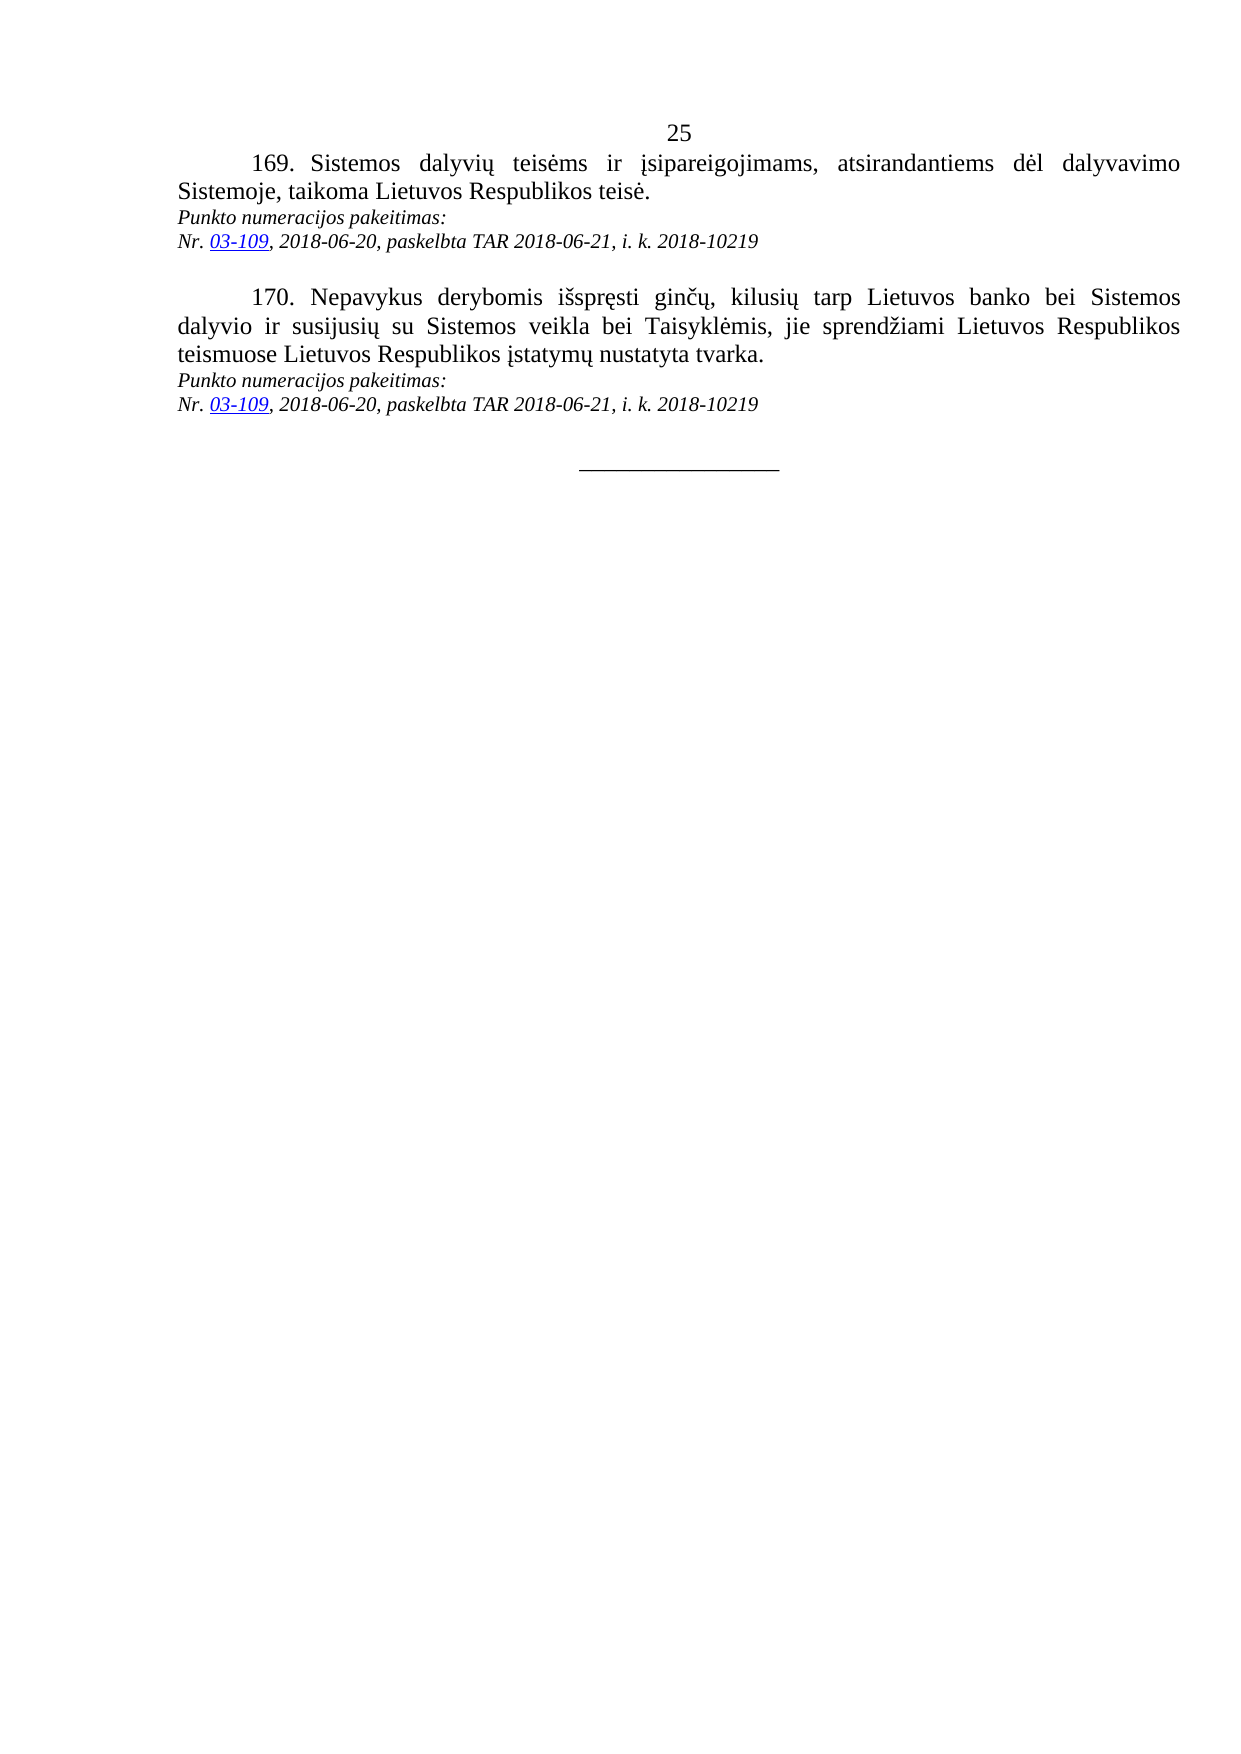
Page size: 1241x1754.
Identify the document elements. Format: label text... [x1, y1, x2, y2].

text Nr. 03-109, 2018-06-20, paskelbta TAR 2018-06-21, i. k. 2018-10219 [177, 392, 1181, 416]
text Punkto numeracijos pakeitimas: [177, 205, 1181, 229]
text 170. Nepavykus derybomis išspręsti ginčų, kilusių tarp Lietuvos banko bei Sistemos dalyvio ir susijusių su Sistemos veikla bei Taisyklėmis, jie sprendžiami Lietuvos Respublikos teismuose Lietuvos Respublikos įstatymų nustatyta tvarka. [177, 282, 1181, 368]
text Nr. 03-109, 2018-06-20, paskelbta TAR 2018-06-21, i. k. 2018-10219 [177, 229, 1181, 253]
text ________________ [177, 445, 1181, 474]
text 169. Sistemos dalyvių teisėms ir įsipareigojimams, atsirandantiems dėl dalyvavimo Sistemoje, taikoma Lietuvos Respublikos teisė. [177, 148, 1181, 205]
text Punkto numeracijos pakeitimas: [177, 368, 1181, 392]
